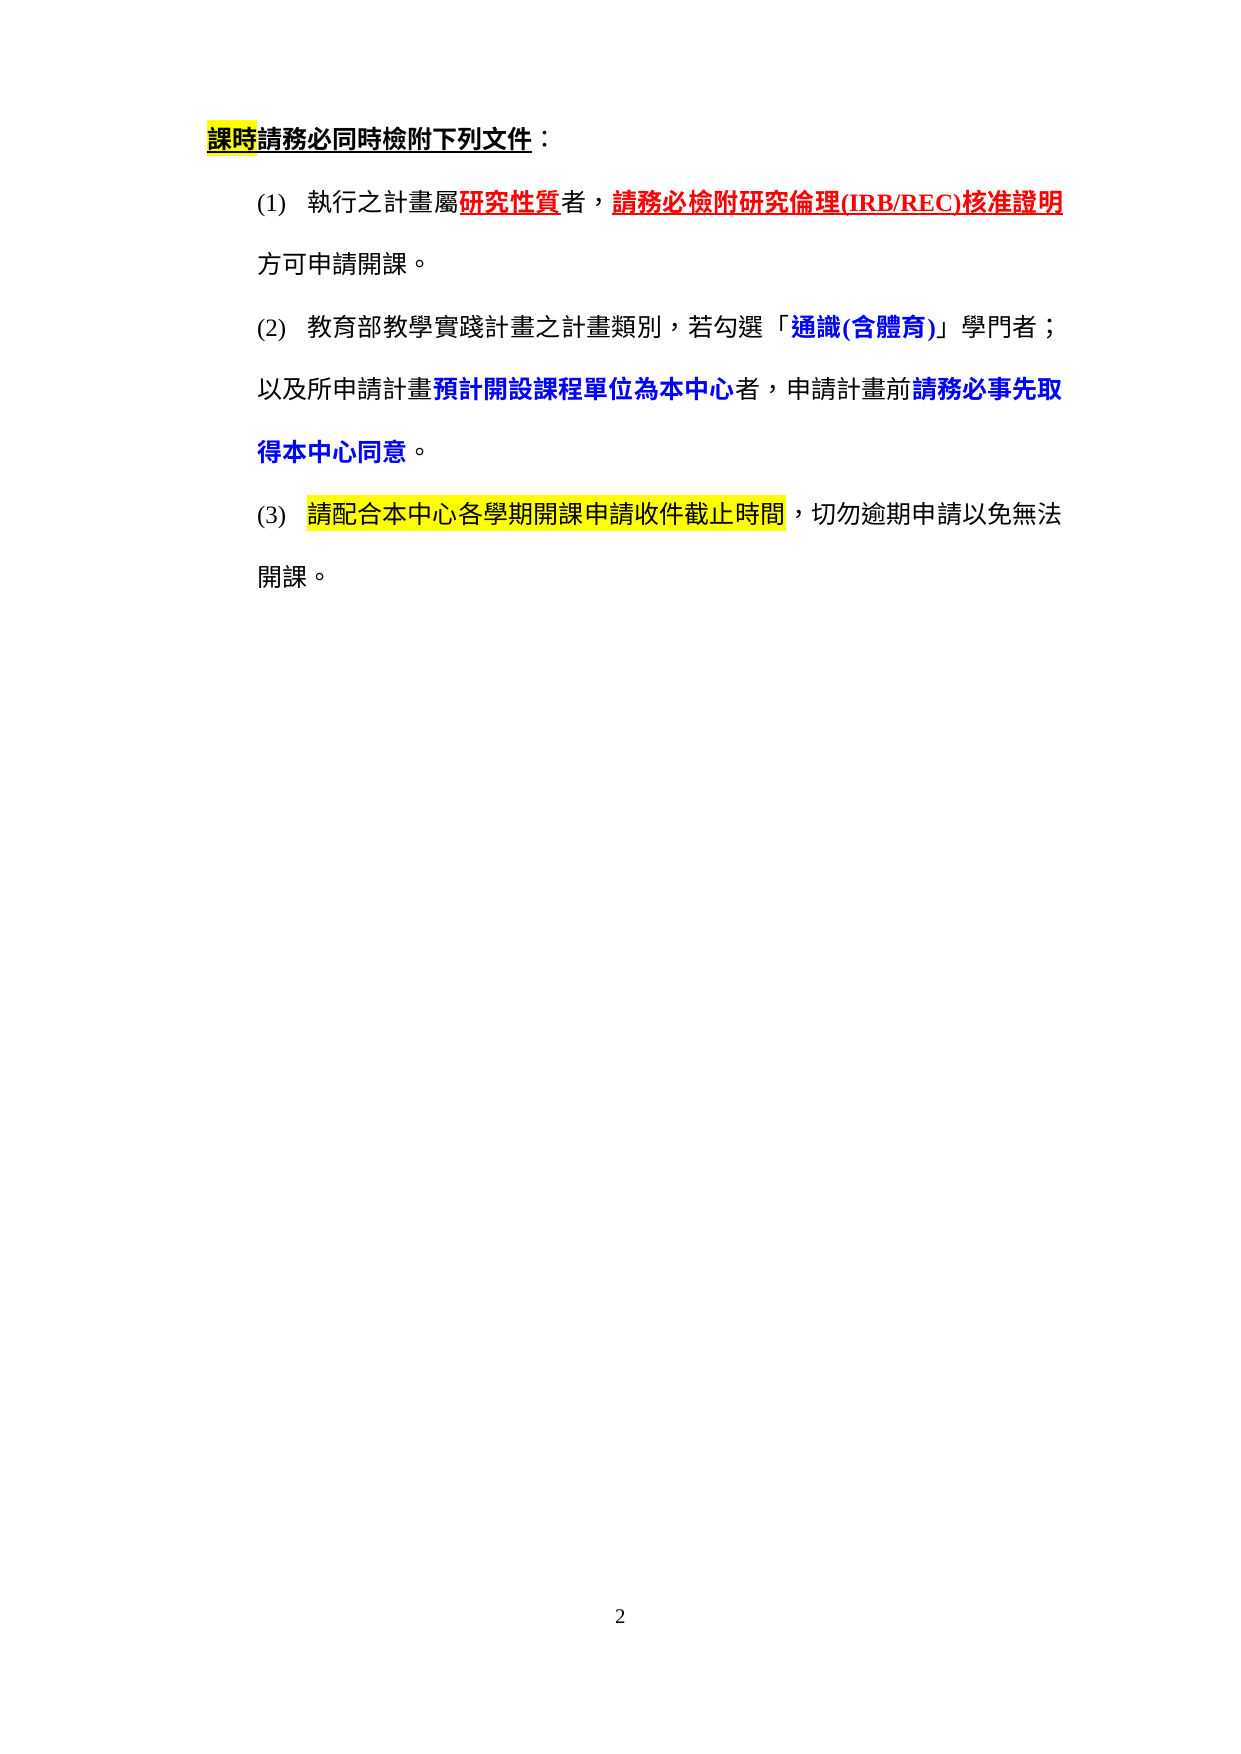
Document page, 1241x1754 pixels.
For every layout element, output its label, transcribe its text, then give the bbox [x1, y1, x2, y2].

list 課時請務必同時檢附下列文件： [207, 96, 1063, 159]
list 執行之計畫屬研究性質者，請務必檢附研究倫理(IRB/REC)核准證明方可申請開課。 [257, 159, 1063, 284]
list 教育部教學實踐計畫之計畫類別，若勾選「通識(含體育)」學門者；以及所申請計畫預計開設課程單位為本中心者，申請計畫前請務必事先取得本中心同意。 [257, 284, 1063, 471]
list 請配合本中心各學期開課申請收件截止時間，切勿逾期申請以免無法開課。 [257, 471, 1063, 596]
